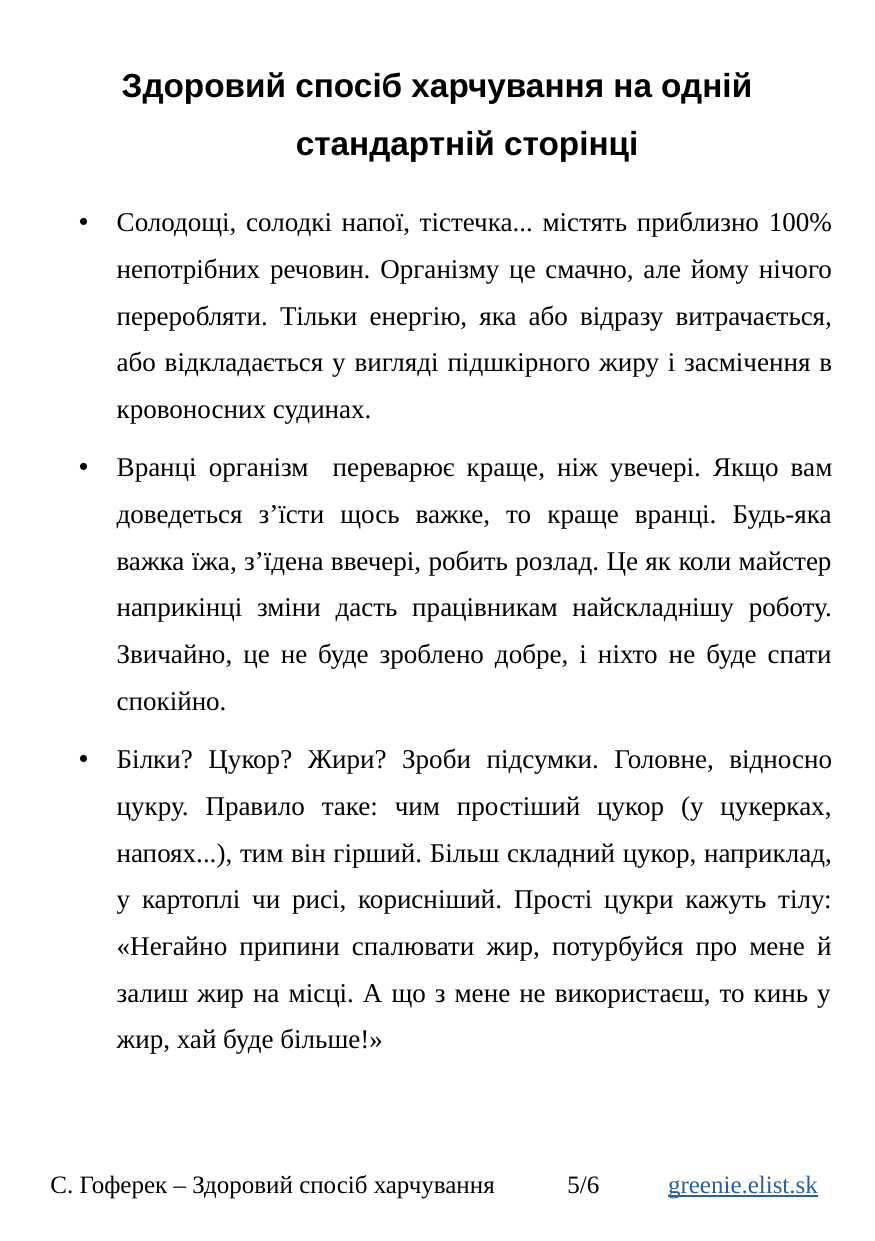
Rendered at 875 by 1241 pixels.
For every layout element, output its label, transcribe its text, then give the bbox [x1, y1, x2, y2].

list Білки? Цукор? Жири? Зроби підсумки. Головне, відносно цукру. Правило таке: чим простіший цукор (у цукерках, напоях...), тим він гірший. Більш складний цукор, наприклад, у картоплі чи рисі, корисніший. Прості цукри кажуть тілу: «Негайно припини спалювати жир, потурбуйся про мене й залиш жир на місці. А що з мене не використаєш, то кинь у жир, хай буде більше!» [79, 743, 833, 1054]
list Солодощі, солодкі напої, тістечка... містять приблизно 100% непотрібних речовин. Організму це смачно, але йому нічого переробляти. Тільки енергію, яка або відразу витрачається, або відкладається у вигляді підшкірного жиру і засмічення в кровоносних судинах. [79, 206, 833, 424]
subtitle Здоровий спосіб харчування на одній стандартній сторінці [41, 66, 833, 162]
list Вранці організм переварює краще, ніж увечері. Якщо вам доведеться з’їсти щось важке, то краще вранці. Будь-яка важка їжа, з’їдена ввечері, робить розлад. Це як коли майстер наприкінці зміни дасть працівникам найскладнішу роботу. Звичайно, це не буде зроблено добре, і ніхто не буде спати спокійно. [79, 451, 833, 716]
